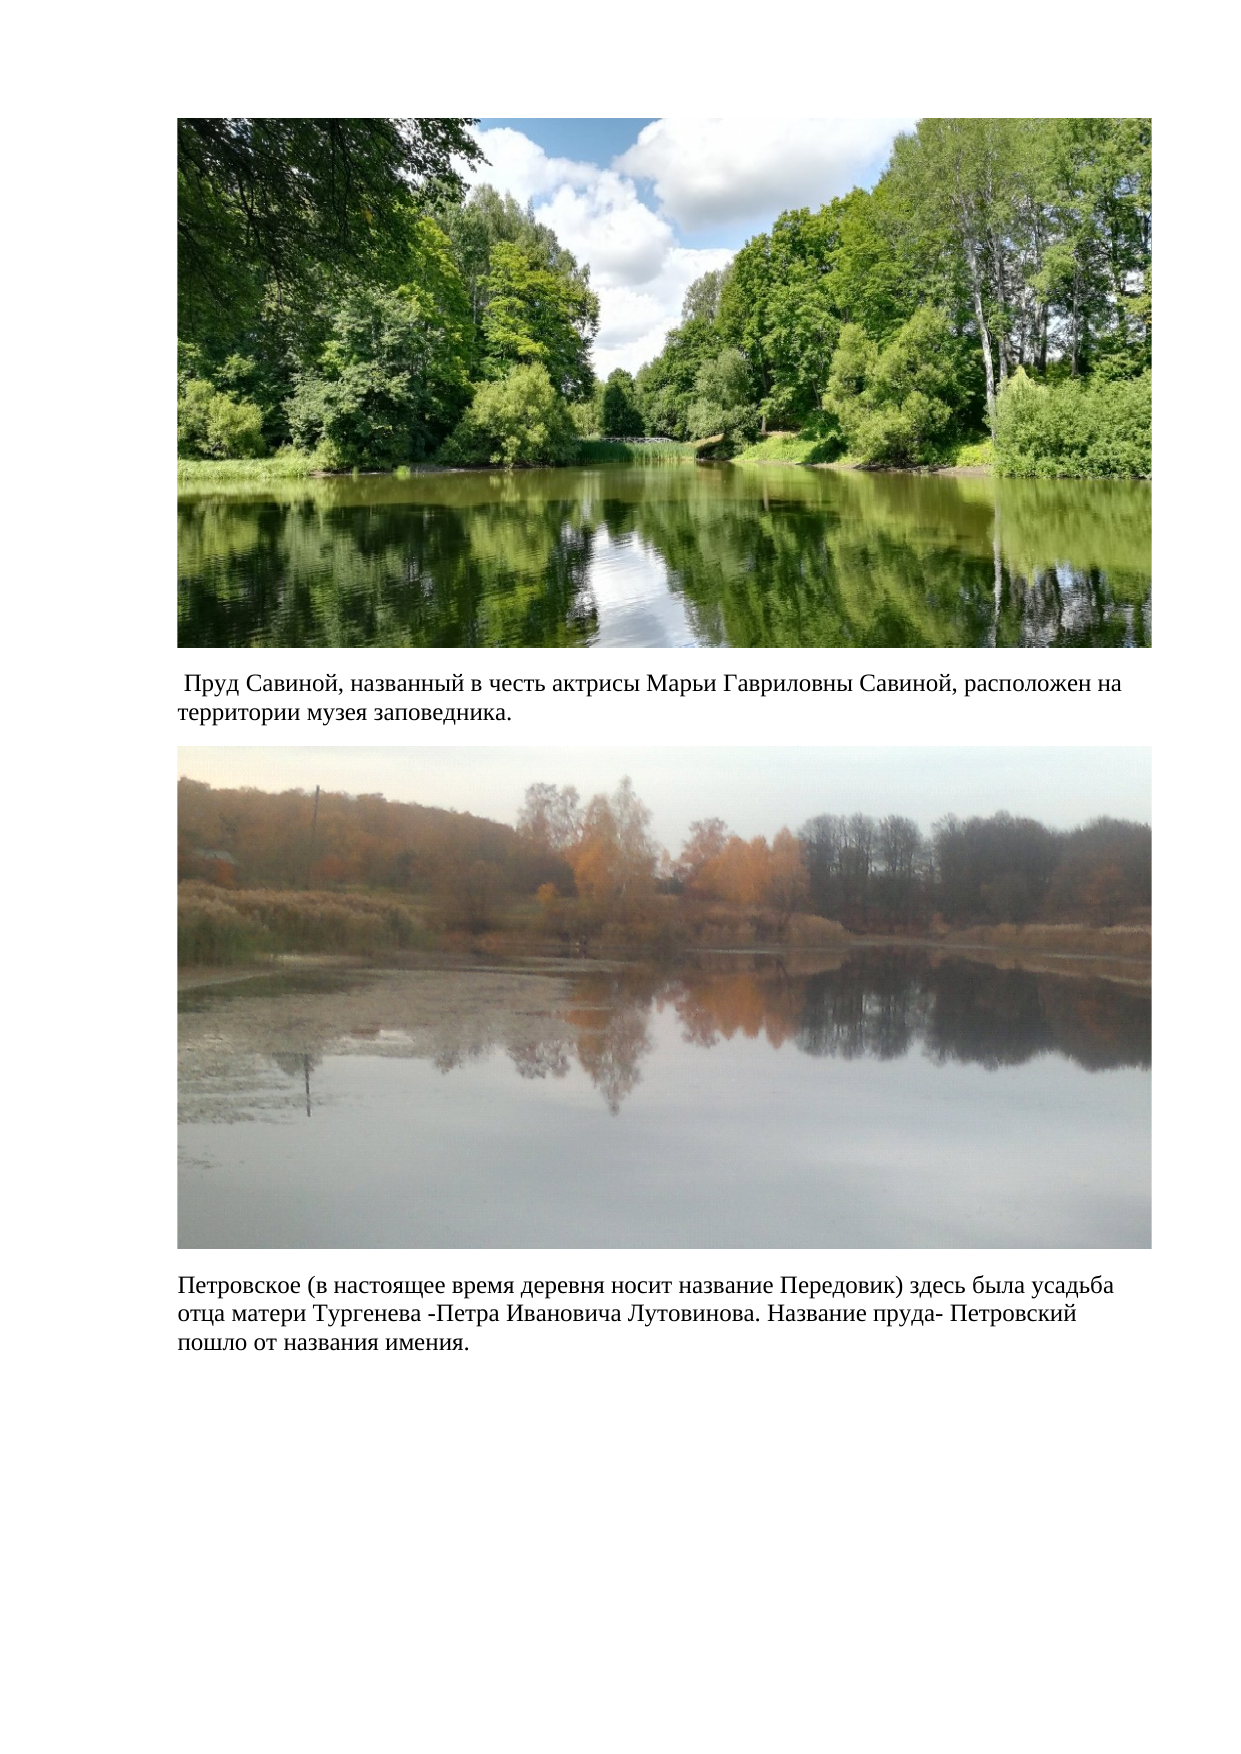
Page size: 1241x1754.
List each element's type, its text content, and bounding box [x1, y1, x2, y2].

text Пруд Савиной, названный в честь актрисы Марьи Гавриловны Савиной, расположен на территории музея заповедника. [177, 668, 1152, 726]
picture [177, 118, 1152, 648]
picture [177, 746, 1152, 1249]
text Петровское (в настоящее время деревня носит название Передовик) здесь была усадьба отца матери Тургенева -Петра Ивановича Лутовинова. Название пруда- Петровский пошло от названия имения. [177, 1270, 1152, 1356]
